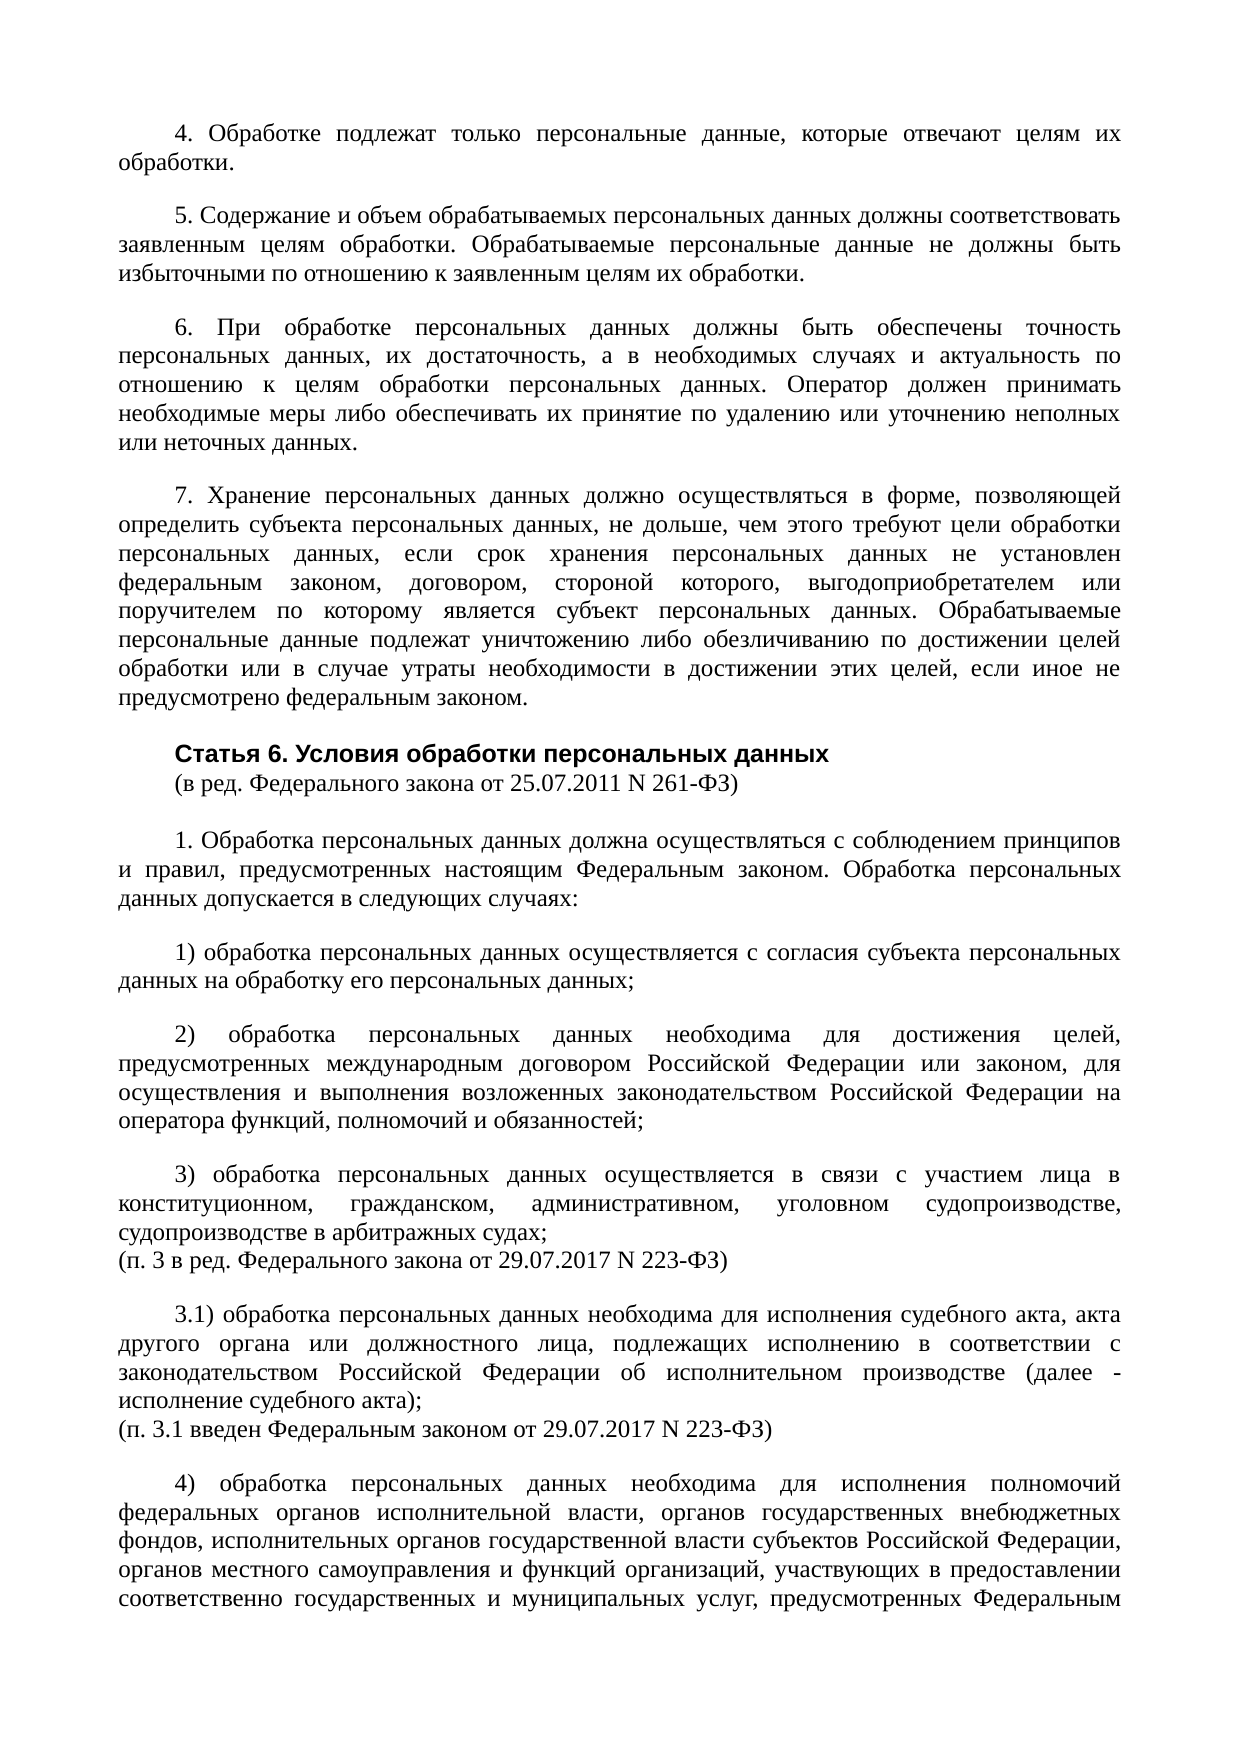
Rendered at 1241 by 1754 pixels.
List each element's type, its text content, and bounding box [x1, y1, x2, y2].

text 5. Содержание и объем обрабатываемых персональных данных должны соответствовать заявленным целям обработки. Обрабатываемые персональные данные не должны быть избыточными по отношению к заявленным целям их обработки. [118, 201, 1122, 287]
text 1) обработка персональных данных осуществляется с согласия субъекта персональных данных на обработку его персональных данных; [118, 937, 1122, 994]
text (в ред. Федерального закона от 25.07.2011 N 261-ФЗ) [118, 768, 1122, 797]
text 2) обработка персональных данных необходима для достижения целей, предусмотренных международным договором Российской Федерации или законом, для осуществления и выполнения возложенных законодательством Российской Федерации на оператора функций, полномочий и обязанностей; [118, 1019, 1122, 1134]
text 7. Хранение персональных данных должно осуществляться в форме, позволяющей определить субъекта персональных данных, не дольше, чем этого требуют цели обработки персональных данных, если срок хранения персональных данных не установлен федеральным законом, договором, стороной которого, выгодоприобретателем или поручителем по которому является субъект персональных данных. Обрабатываемые персональные данные подлежат уничтожению либо обезличиванию по достижении целей обработки или в случае утраты необходимости в достижении этих целей, если иное не предусмотрено федеральным законом. [118, 481, 1122, 711]
text (п. 3.1 введен Федеральным законом от 29.07.2017 N 223-ФЗ) [118, 1414, 1122, 1443]
text 4. Обработке подлежат только персональные данные, которые отвечают целям их обработки. [118, 118, 1122, 176]
text 6. При обработке персональных данных должны быть обеспечены точность персональных данных, их достаточность, а в необходимых случаях и актуальность по отношению к целям обработки персональных данных. Оператор должен принимать необходимые меры либо обеспечивать их принятие по удалению или уточнению неполных или неточных данных. [118, 312, 1122, 456]
text (п. 3 в ред. Федерального закона от 29.07.2017 N 223-ФЗ) [118, 1246, 1122, 1274]
title Статья 6. Условия обработки персональных данных [118, 739, 1122, 768]
text 3.1) обработка персональных данных необходима для исполнения судебного акта, акта другого органа или должностного лица, подлежащих исполнению в соответствии с законодательством Российской Федерации об исполнительном производстве (далее - исполнение судебного акта); [118, 1299, 1122, 1414]
text 1. Обработка персональных данных должна осуществляться с соблюдением принципов и правил, предусмотренных настоящим Федеральным законом. Обработка персональных данных допускается в следующих случаях: [118, 826, 1122, 912]
text 4) обработка персональных данных необходима для исполнения полномочий федеральных органов исполнительной власти, органов государственных внебюджетных фондов, исполнительных органов государственной власти субъектов Российской Федерации, органов местного самоуправления и функций организаций, участвующих в предоставлении соответственно государственных и муниципальных услуг, предусмотренных Федеральным [118, 1468, 1122, 1612]
text 3) обработка персональных данных осуществляется в связи с участием лица в конституционном, гражданском, административном, уголовном судопроизводстве, судопроизводстве в арбитражных судах; [118, 1159, 1122, 1246]
